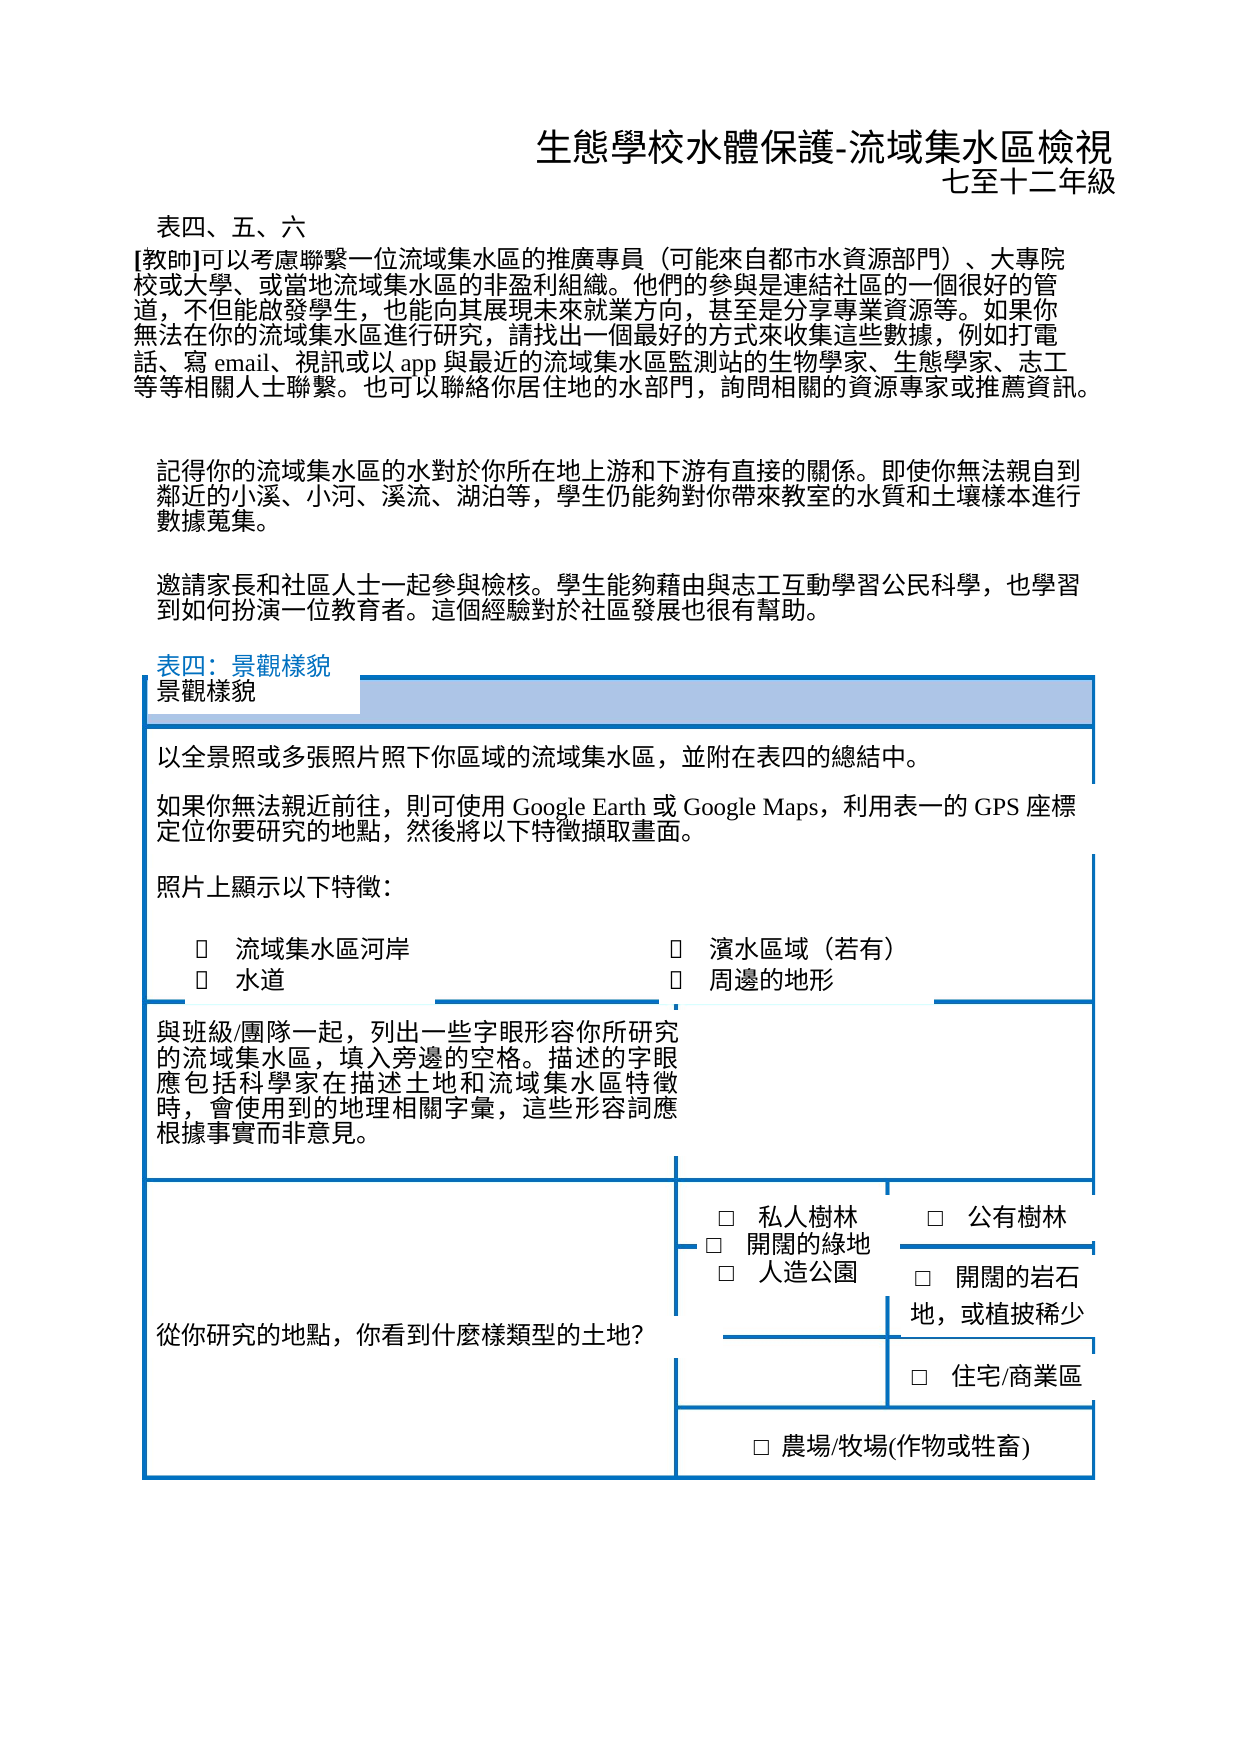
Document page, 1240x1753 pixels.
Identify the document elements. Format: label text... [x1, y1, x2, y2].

text □ 私人樹林 [719, 1204, 891, 1232]
text 邀請家長和社區人士一起參與檢核。學生能夠藉由與志工互動學習公民科學，也學習 [157, 574, 1203, 599]
text □ 開闊的岩石 [915, 1264, 1100, 1292]
text 到如何扮演一位教育者。這個經驗對於社區發展也很有幫助。 [157, 599, 1203, 624]
text 鄰近的小溪、小河、溪流、湖泊等，學生仍能夠對你帶來教室的水質和土壤樣本進行 [157, 485, 1203, 510]
text 景觀樣貌 [157, 680, 351, 705]
text 如果你無法親近前往，則可使用 Google Earth 或 Google Maps，利用表一的 GPS 座標 [157, 793, 1196, 821]
text 記得你的流域集水區的水對於你所在地上游和下游有直接的關係。即使你無法親自到 [157, 460, 1203, 485]
text  流域集水區河岸 [194, 934, 426, 964]
text □ 開闊的綠地 [706, 1232, 891, 1259]
text 以全景照或多張照片照下你區域的流域集水區，並附在表四的總結中。 [157, 747, 1030, 772]
text □ 人造公園 [719, 1259, 891, 1287]
text 七至十二年級 [941, 169, 1186, 198]
text 話、寫 email、視訊或以 app 與最近的流域集水區監測站的生物學家、生態學家、志工 [133, 349, 1231, 377]
text 表四：景觀樣貌 [157, 655, 351, 680]
text □ 住宅/商業區 [912, 1363, 1103, 1391]
text 應包括科學家在描述土地和流域集水區特徵 [157, 1072, 739, 1097]
text 的流域集水區，填入旁邊的空格。描述的字眼 [157, 1047, 739, 1072]
text 校或大學、或當地流域集水區的非盈利組織。他們的參與是連結社區的一個很好的管 [133, 274, 1231, 299]
text 數據蒐集。 [157, 510, 1203, 535]
text 地，或植披稀少 [910, 1304, 1105, 1329]
text 等等相關人士聯繫。也可以聯絡你居住地的水部門，詢問相關的資源專家或推薦資訊。 [133, 377, 1231, 402]
text 根據事實而非意見。 [157, 1122, 739, 1147]
text [教師]可以考慮聯繫一位流域集水區的推廣專員（可能來自都市水資源部門）、大專院 [133, 246, 1231, 274]
text □ 農場/牧場(作物或牲畜) [753, 1433, 1054, 1461]
text 照片上顯示以下特徵： [157, 877, 426, 902]
text  周邊的地形 [668, 964, 926, 995]
text 無法在你的流域集水區進行研究，請找出一個最好的方式來收集這些數據，例如打電 [133, 324, 1231, 349]
text 生態學校水體保護-流域集水區檢視 [535, 131, 1186, 169]
text 從你研究的地點，你看到什麼樣類型的土地？ [157, 1324, 714, 1349]
text  濱水區域（若有） [668, 934, 926, 964]
text  水道 [194, 964, 426, 995]
picture [142, 675, 1096, 1480]
text 與班級/團隊一起，列出一些字眼形容你所研究 [157, 1019, 739, 1047]
text 時，會使用到的地理相關字彙，這些形容詞應 [157, 1097, 739, 1122]
text 道，不但能啟發學生，也能向其展現未來就業方向，甚至是分享專業資源等。如果你 [133, 299, 1231, 324]
text □ 公有樹林 [928, 1204, 1087, 1232]
text 表四、五、六 [157, 216, 326, 241]
text 定位你要研究的地點，然後將以下特徵擷取畫面。 [157, 821, 1196, 846]
